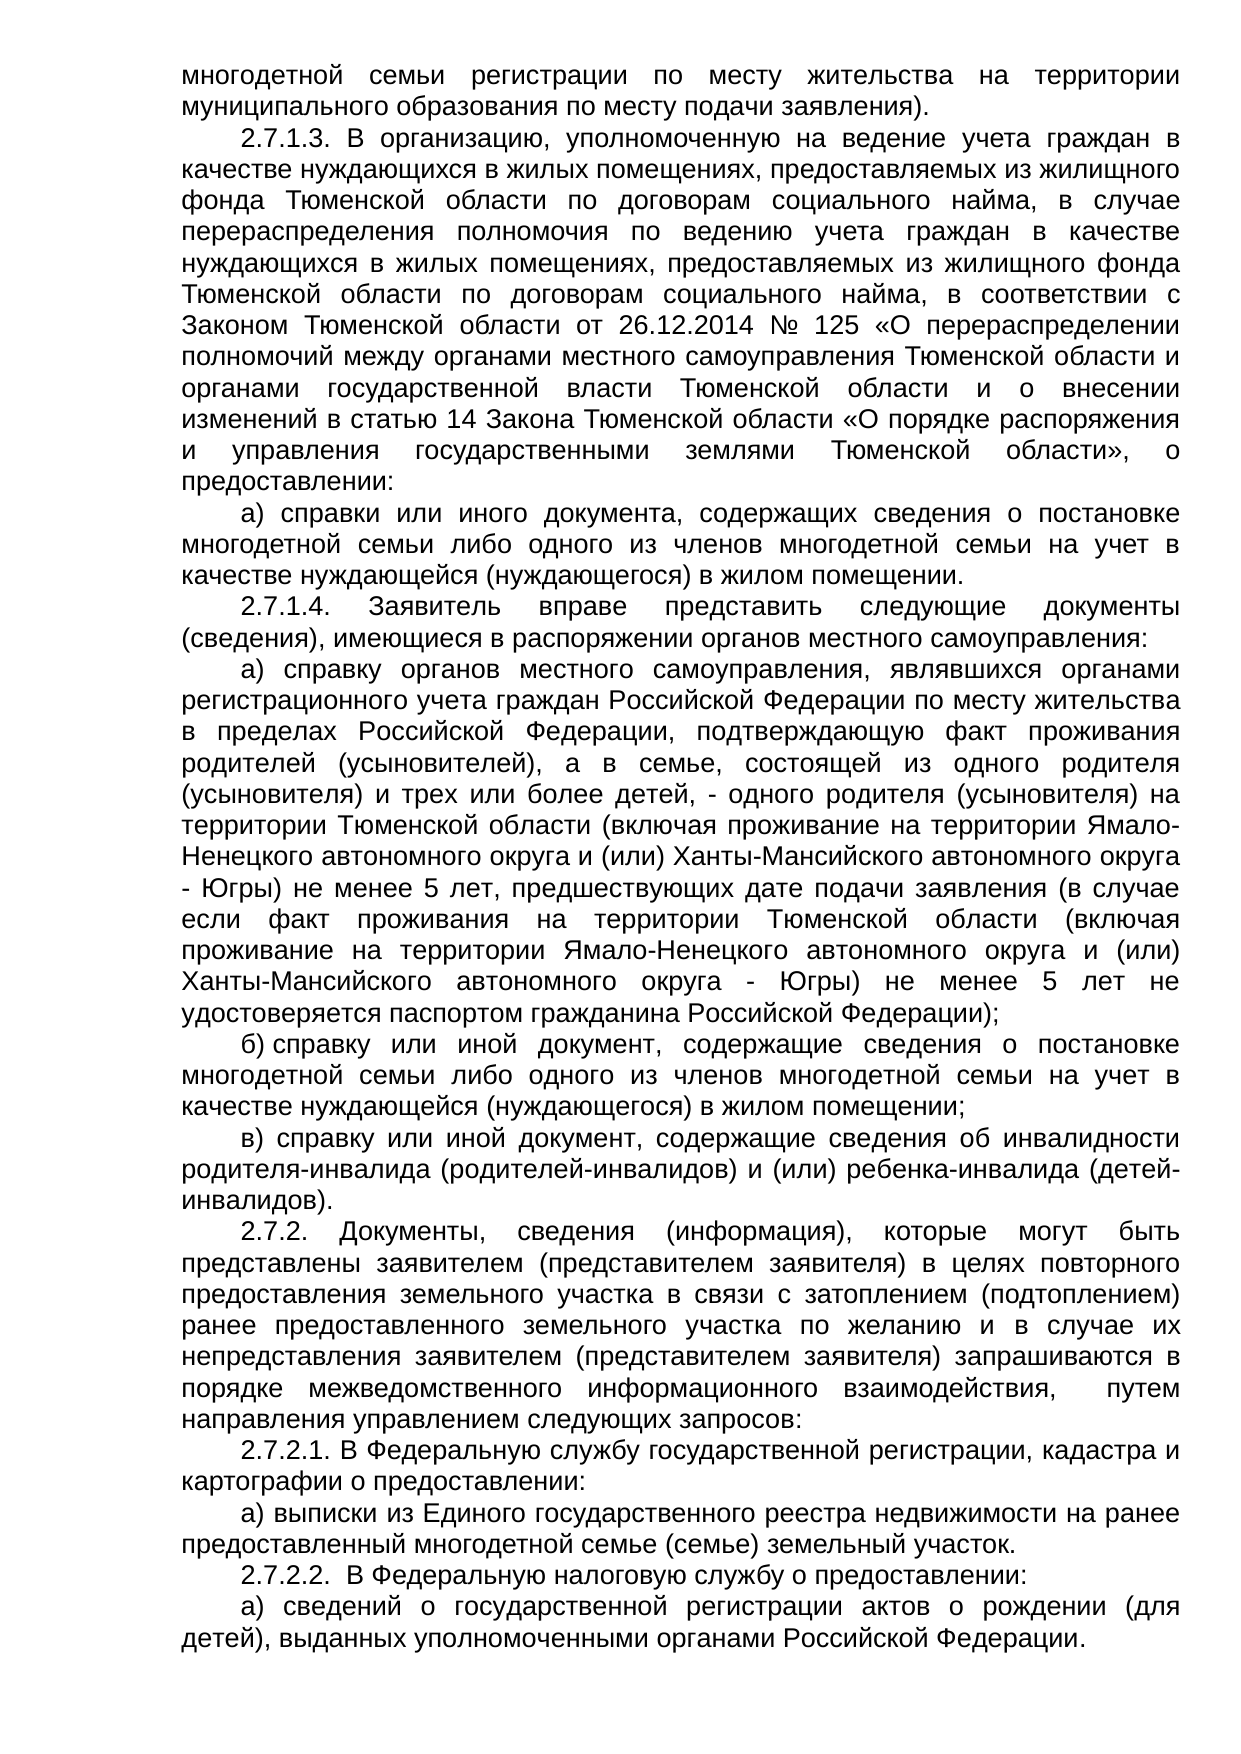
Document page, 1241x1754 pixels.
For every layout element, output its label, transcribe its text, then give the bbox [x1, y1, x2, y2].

text а) сведений о государственной регистрации актов о рождении (для детей), выданных уполномоченными органами Российской Федерации. [181, 1590, 1181, 1653]
text 2.7.2. Документы, сведения (информация), которые могут быть представлены заявителем (представителем заявителя) в целях повторного предоставления земельного участка в связи с затоплением (подтоплением) ранее предоставленного земельного участка по желанию и в случае их непредставления заявителем (представителем заявителя) запрашиваются в порядке межведомственного информационного взаимодействия, путем направления управлением следующих запросов: [181, 1215, 1181, 1434]
text а) выписки из Единого государственного реестра недвижимости на ранее предоставленный многодетной семье (семье) земельный участок. [181, 1497, 1181, 1559]
text а) справку органов местного самоуправления, являвшихся органами регистрационного учета граждан Российской Федерации по месту жительства в пределах Российской Федерации, подтверждающую факт проживания родителей (усыновителей), а в семье, состоящей из одного родителя (усыновителя) и трех или более детей, - одного родителя (усыновителя) на территории Тюменской области (включая проживание на территории Ямало-Ненецкого автономного округа и (или) Ханты-Мансийского автономного округа - Югры) не менее 5 лет, предшествующих дате подачи заявления (в случае если факт проживания на территории Тюменской области (включая проживание на территории Ямало-Ненецкого автономного округа и (или) Ханты-Мансийского автономного округа - Югры) не менее 5 лет не удостоверяется паспортом гражданина Российской Федерации); [181, 653, 1181, 1028]
text б) справку или иной документ, содержащие сведения о постановке многодетной семьи либо одного из членов многодетной семьи на учет в качестве нуждающейся (нуждающегося) в жилом помещении; [181, 1028, 1181, 1122]
text 2.7.1.4. Заявитель вправе представить следующие документы (сведения), имеющиеся в распоряжении органов местного самоуправления: [181, 590, 1181, 653]
text в) справку или иной документ, содержащие сведения об инвалидности родителя-инвалида (родителей-инвалидов) и (или) ребенка-инвалида (детей-инвалидов). [181, 1122, 1181, 1215]
text а) справки или иного документа, содержащих сведения о постановке многодетной семьи либо одного из членов многодетной семьи на учет в качестве нуждающейся (нуждающегося) в жилом помещении. [181, 497, 1181, 590]
text 2.7.2.1. В Федеральную службу государственной регистрации, кадастра и картографии о предоставлении: [181, 1434, 1181, 1497]
text 2.7.1.3. В организацию, уполномоченную на ведение учета граждан в качестве нуждающихся в жилых помещениях, предоставляемых из жилищного фонда Тюменской области по договорам социального найма, в случае перераспределения полномочия по ведению учета граждан в качестве нуждающихся в жилых помещениях, предоставляемых из жилищного фонда Тюменской области по договорам социального найма, в соответствии с Законом Тюменской области от 26.12.2014 № 125 «О перераспределении полномочий между органами местного самоуправления Тюменской области и органами государственной власти Тюменской области и о внесении изменений в статью 14 Закона Тюменской области «О порядке распоряжения и управления государственными землями Тюменской области», о предоставлении: [181, 122, 1181, 497]
text 2.7.2.2. В Федеральную налоговую службу о предоставлении: [181, 1559, 1181, 1590]
text многодетной семьи регистрации по месту жительства на территории муниципального образования по месту подачи заявления). [181, 59, 1181, 122]
